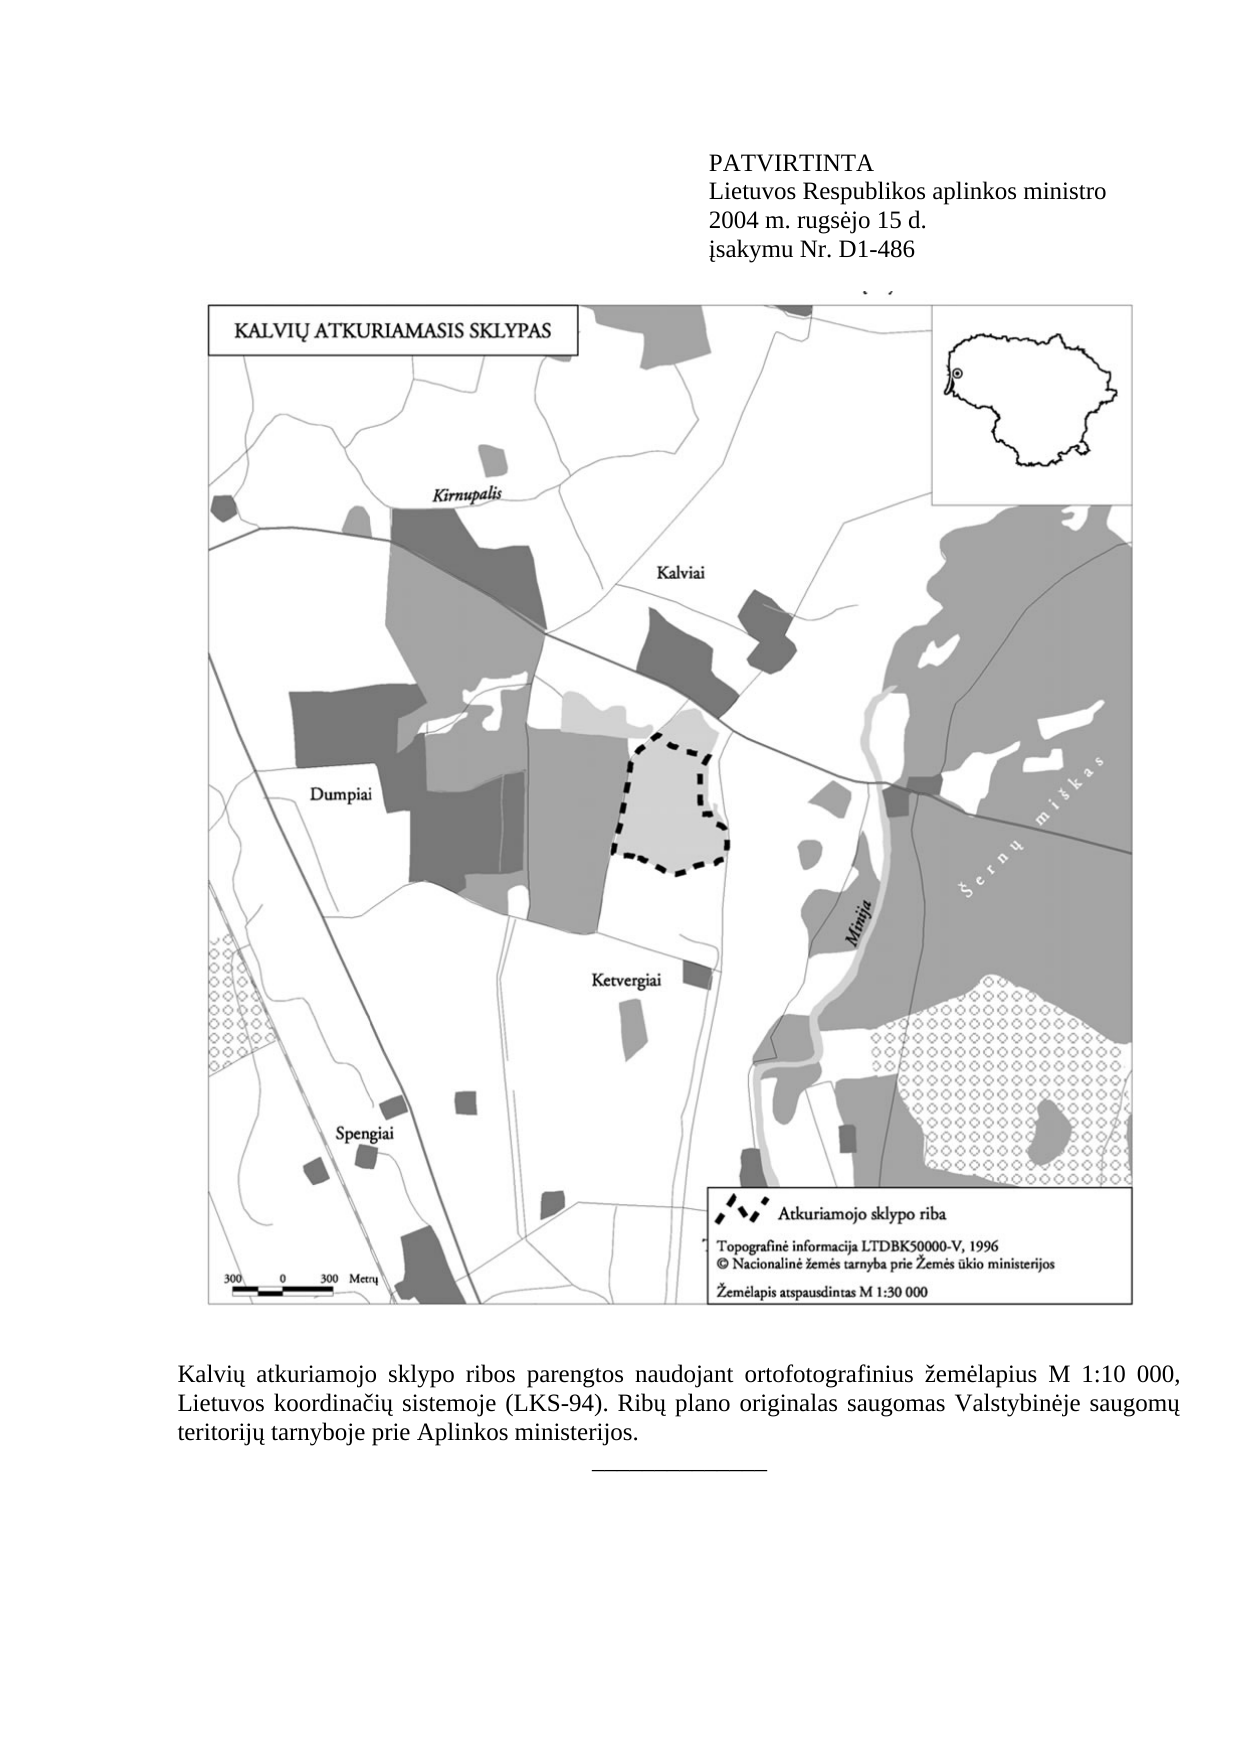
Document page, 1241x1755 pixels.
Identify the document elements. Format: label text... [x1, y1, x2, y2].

text PATVIRTINTA [177, 148, 1181, 176]
text Kalvių atkuriamojo sklypo ribos parengtos naudojant ortofotografinius žemėlapius M 1:10 000, Lietuvos koordinačių sistemoje (LKS-94). Ribų plano originalas saugomas Valstybinėje saugomų teritorijų tarnyboje prie Aplinkos ministerijos. [177, 1359, 1181, 1445]
text Lietuvos Respublikos aplinkos ministro [177, 176, 1181, 205]
text ______________ [177, 1445, 1181, 1474]
text įsakymu Nr. D1-486 [177, 234, 1181, 263]
text 2004 m. rugsėjo 15 d. [177, 205, 1181, 234]
